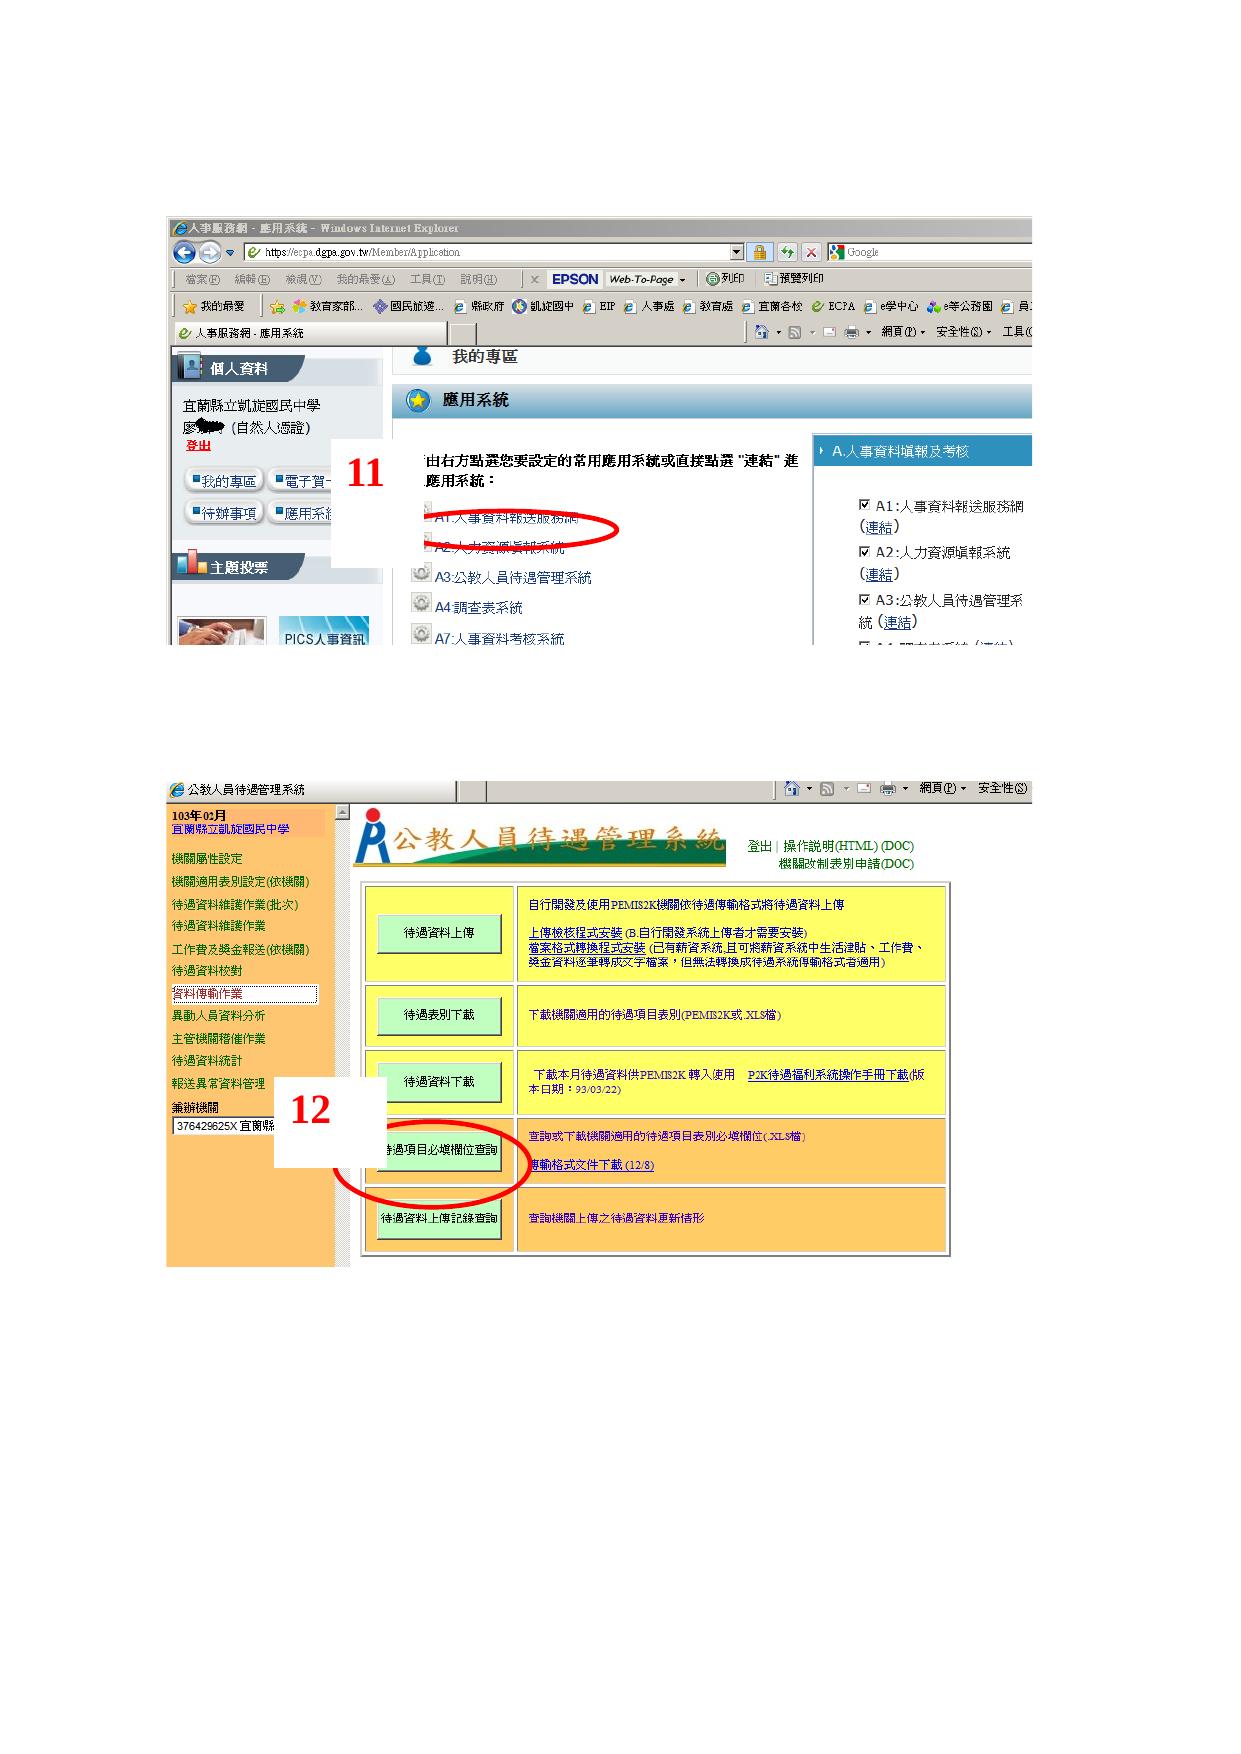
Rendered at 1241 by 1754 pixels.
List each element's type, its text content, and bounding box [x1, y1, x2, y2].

text 11 [346, 447, 409, 495]
text 12 [289, 1084, 372, 1132]
